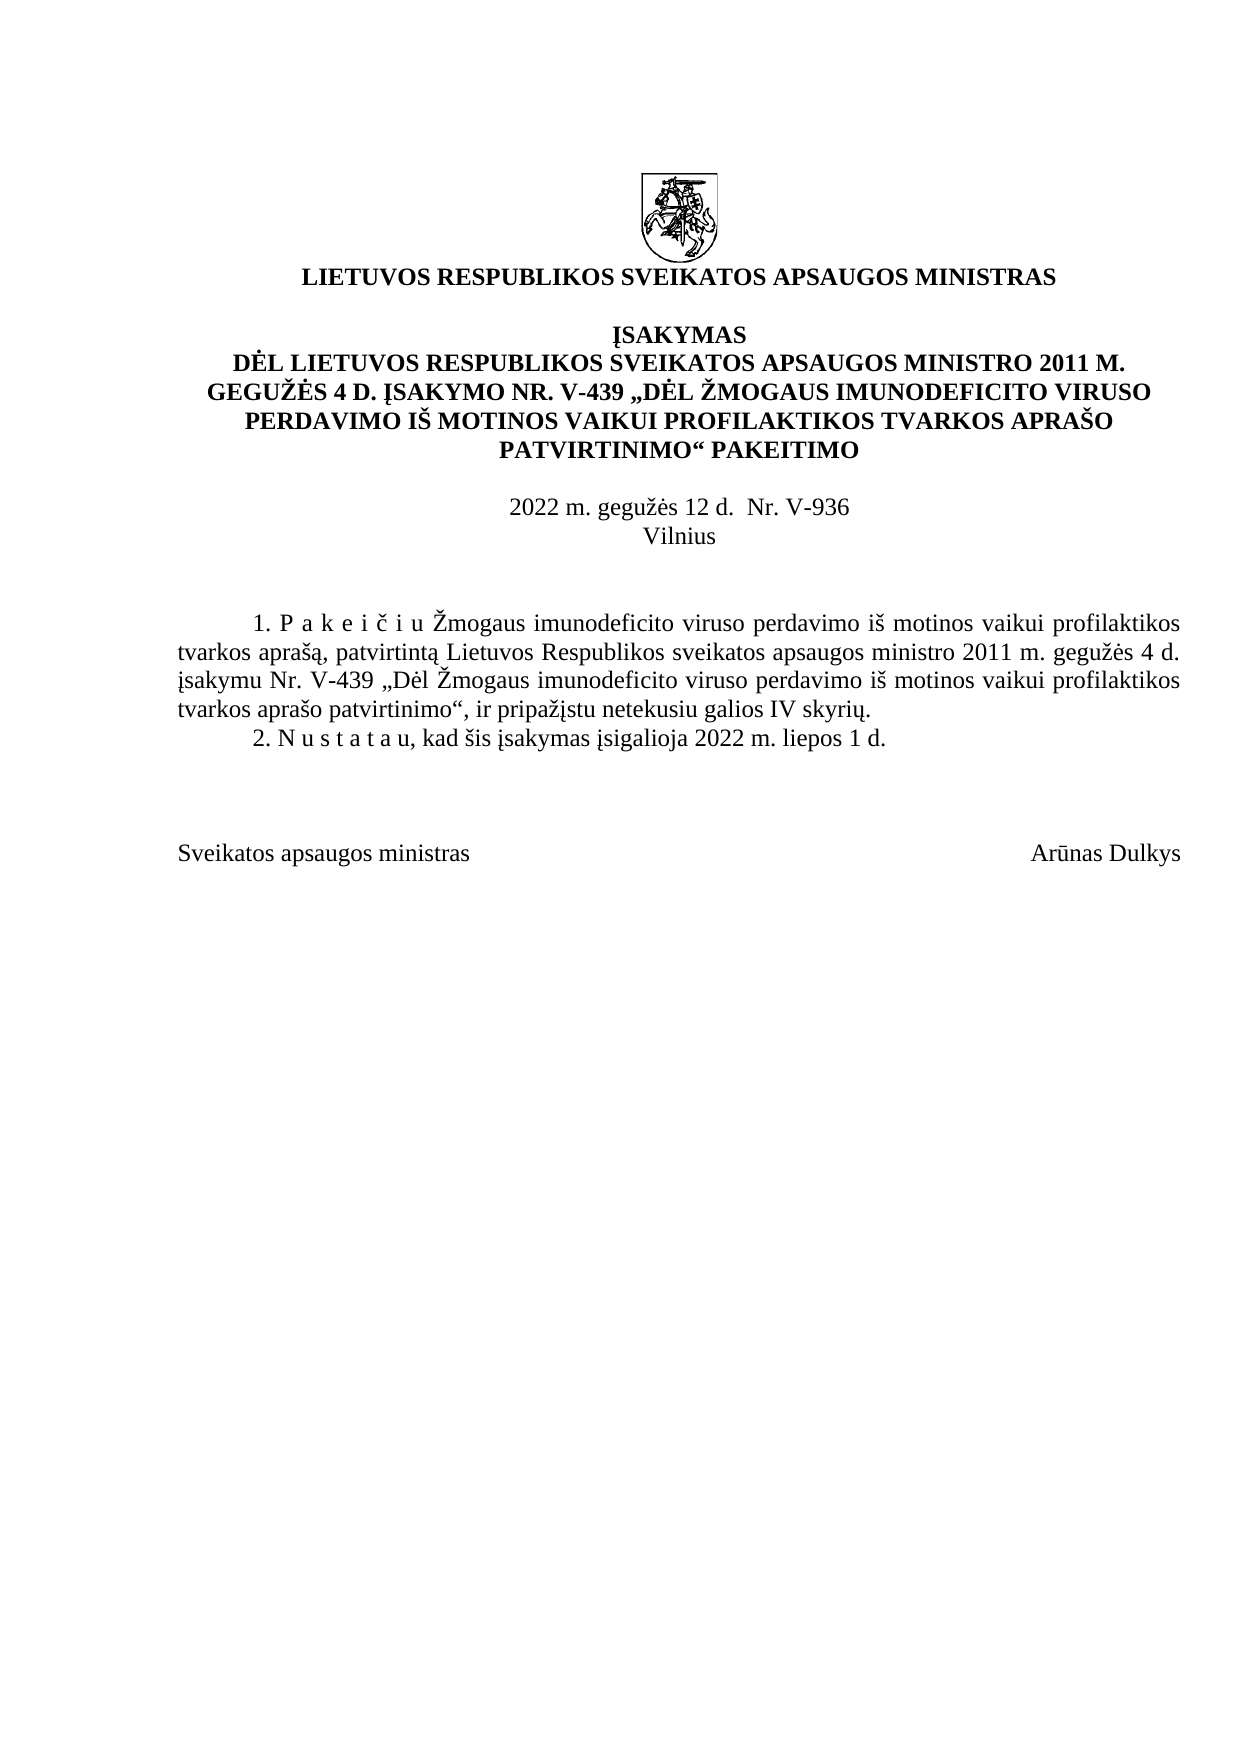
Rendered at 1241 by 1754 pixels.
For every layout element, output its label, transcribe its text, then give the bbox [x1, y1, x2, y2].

text 1. P a k e i č i u Žmogaus imunodeficito viruso perdavimo iš motinos vaikui profilaktikos tvarkos aprašą, patvirtintą Lietuvos Respublikos sveikatos apsaugos ministro 2011 m. gegužės 4 d. įsakymu Nr. V-439 „Dėl Žmogaus imunodeficito viruso perdavimo iš motinos vaikui profilaktikos tvarkos aprašo patvirtinimo“, ir pripažįstu netekusiu galios IV skyrių. [177, 608, 1181, 723]
text DĖL LIETUVOS RESPUBLIKOS SVEIKATOS APSAUGOS MINISTRO 2011 M. gegužės 4 D. ĮSAKYMO NR. V-439 „DĖL ŽMOGAUS IMUNODEFICITO VIRUSO PERDAVIMO IŠ MOTINOS VAIKUI PROFILAKTIKOS TVARKOS APRAŠO PATVIRTINIMO“ PAKEITIMO [177, 348, 1181, 463]
text 2022 m. gegužės 12 d. Nr. V-936 Vilnius [177, 492, 1181, 550]
text 2. N u s t a t a u, kad šis įsakymas įsigalioja 2022 m. liepos 1 d. [177, 723, 1181, 752]
text LIETUVOS RESPUBLIKOS SVEIKATOS APSAUGOS MINISTRAS [177, 262, 1181, 291]
text Sveikatos apsaugos ministras Arūnas Dulkys [177, 838, 1181, 867]
text ĮSAKYMAS [177, 320, 1181, 348]
